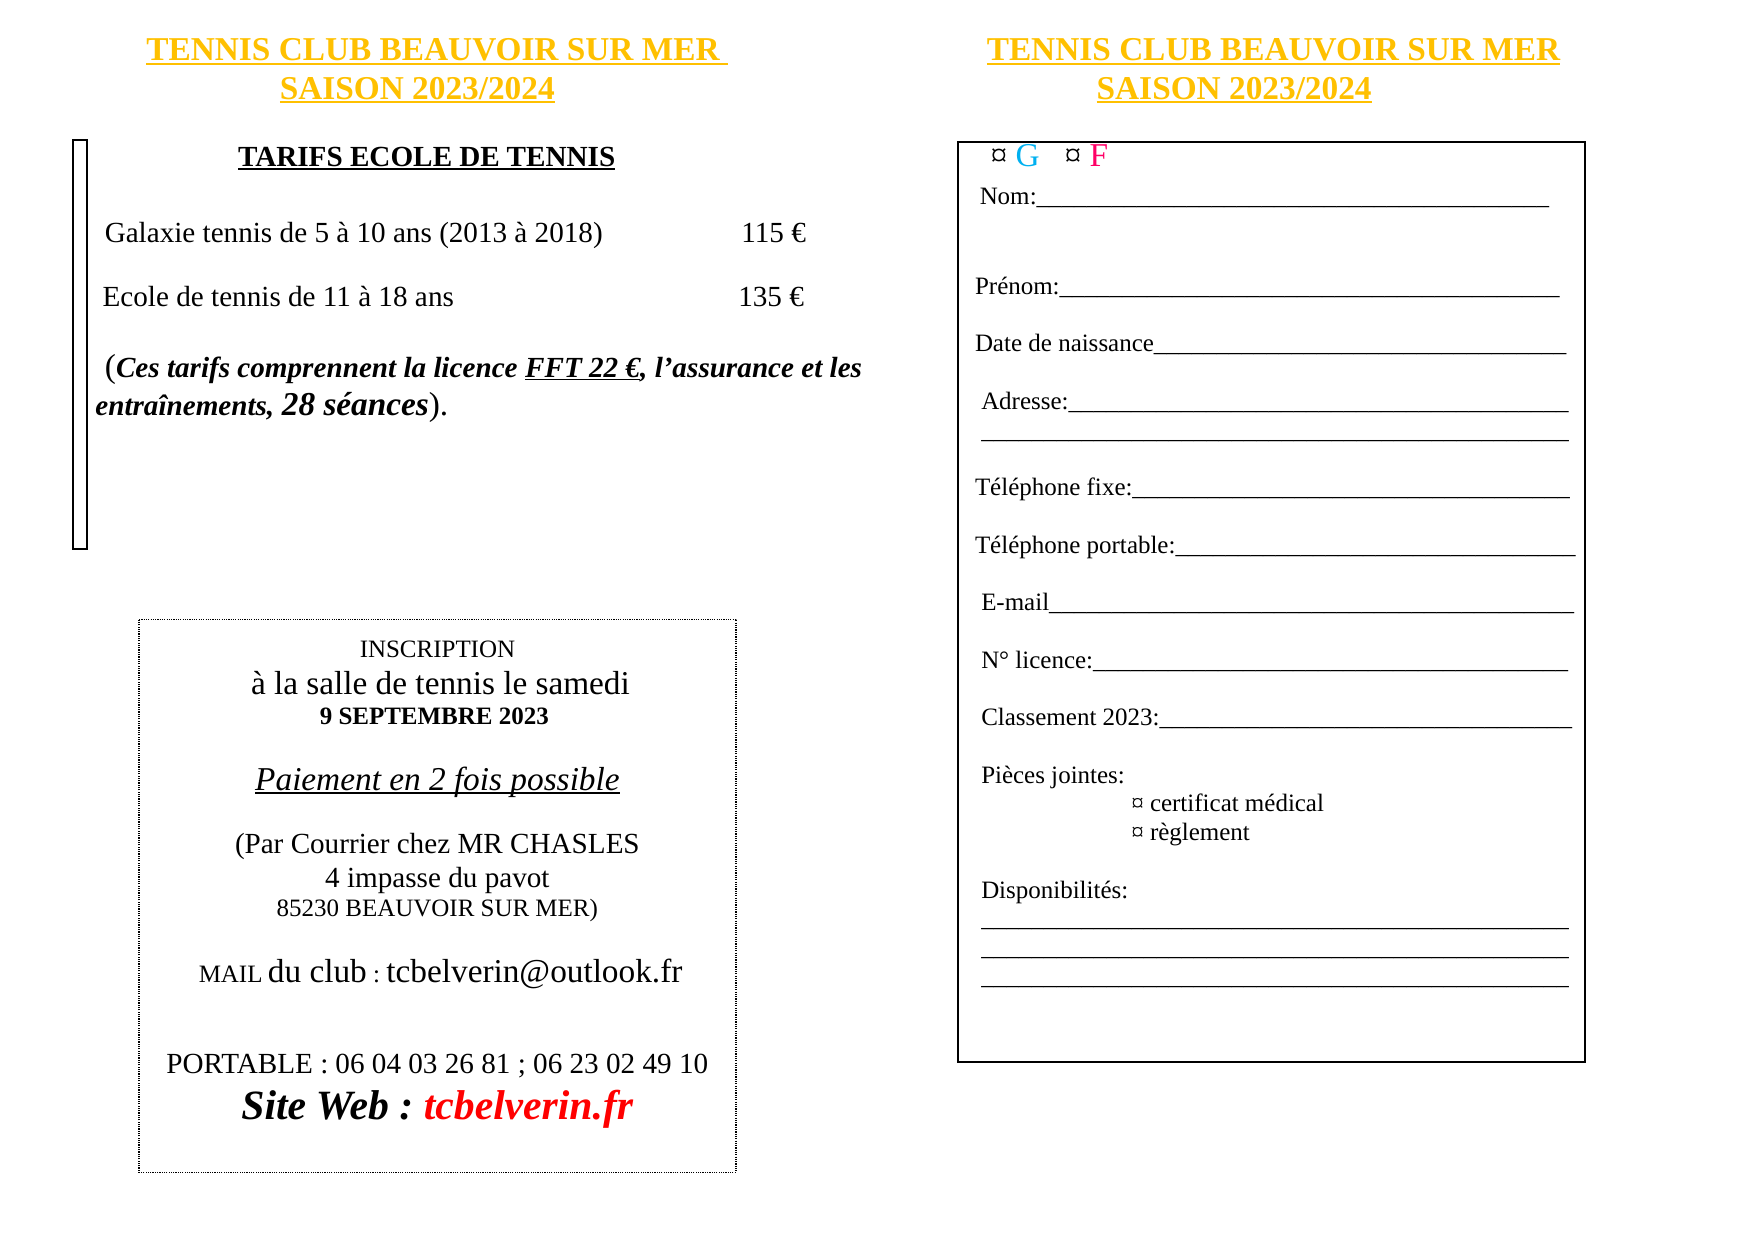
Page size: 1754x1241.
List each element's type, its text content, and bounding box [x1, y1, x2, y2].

text entraînements, 28 séances). [88, 384, 957, 422]
text Ecole de tennis de 11 à 18 ans 135 € [959, 279, 1584, 312]
text [1586, 346, 1724, 384]
text [1586, 212, 1724, 250]
text [1586, 173, 1724, 212]
text [29, 173, 72, 212]
text [959, 212, 1584, 250]
text Galaxie tennis de 5 à 10 ans (2013 à 2018) 115 € [88, 212, 957, 250]
text entraînements, 28 séances). [1586, 384, 1724, 422]
text entraînements, 28 séances). [29, 384, 72, 422]
text TARIFS ECOLE DE TENNIS ¤ G ¤ F [29, 135, 1724, 173]
text [29, 212, 72, 250]
text Ecole de tennis de 11 à 18 ans 135 € [88, 279, 957, 312]
text TENNIS CLUB BEAUVOIR SUR MER TENNIS CLUB BEAUVOIR SUR MER [29, 29, 1724, 68]
text Nom:_________________________________________ [959, 173, 1584, 212]
text Ecole de tennis de 11 à 18 ans 135 € [29, 279, 72, 312]
text [88, 173, 957, 212]
text SAISON 2023/2024 SAISON 2023/2024 [29, 68, 1724, 106]
text entraînements, 28 séances). [959, 384, 1584, 422]
text Ecole de tennis de 11 à 18 ans 135 € [1586, 279, 1724, 312]
text [959, 346, 1584, 384]
text (Ces tarifs comprennent la licence FFT 22 €, l’assurance et les [88, 346, 957, 384]
text [29, 346, 72, 384]
